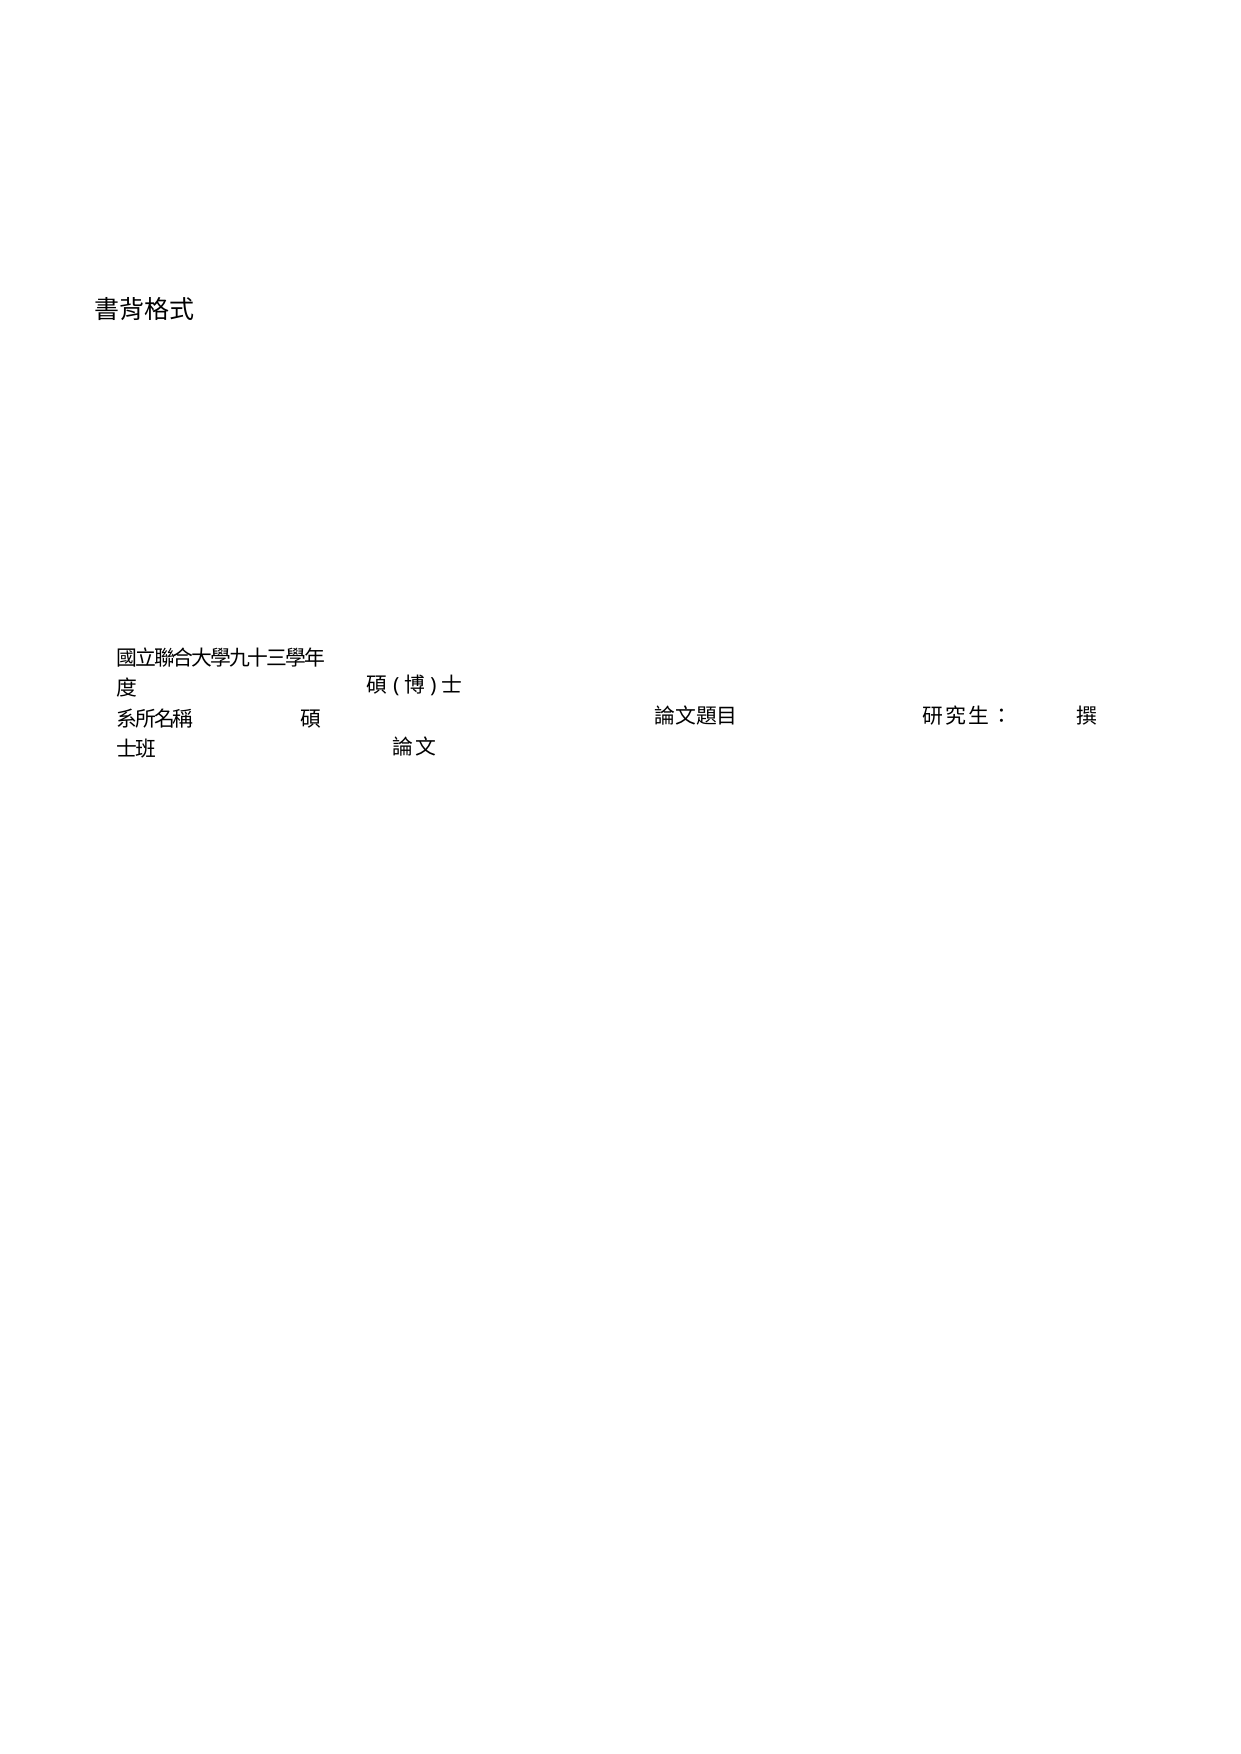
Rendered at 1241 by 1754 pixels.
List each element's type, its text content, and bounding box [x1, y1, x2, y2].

table_cell 系所名稱 碩士班 [105, 702, 349, 766]
table_header 研究生： 撰 [911, 641, 1136, 766]
table_header 論文題目 [480, 641, 911, 766]
table_header 國立聯合大學九十三學年度 [105, 641, 349, 702]
text 書背格式 [94, 266, 1087, 329]
table_header 碩(博)士論文 [349, 641, 480, 766]
